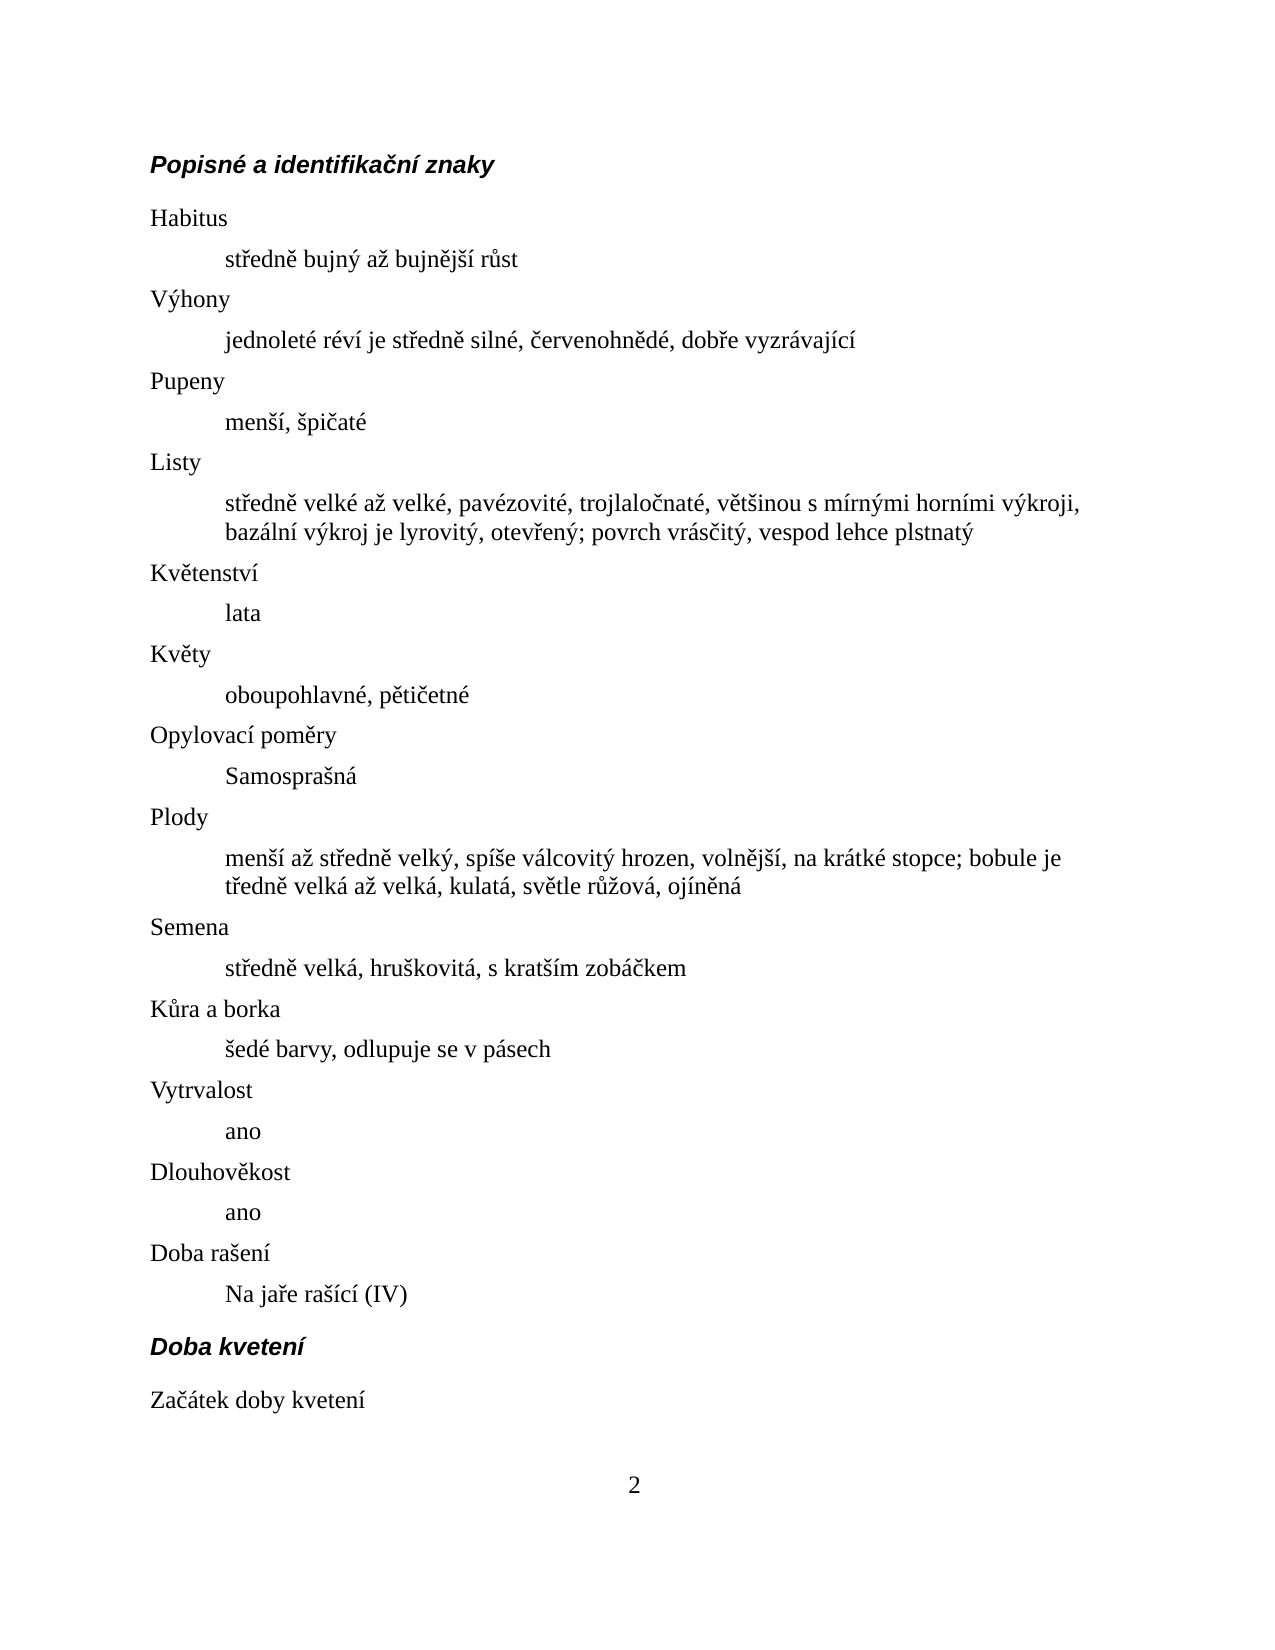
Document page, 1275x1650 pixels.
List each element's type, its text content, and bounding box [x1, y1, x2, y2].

text Výhony [150, 284, 1125, 313]
text Květenství [150, 558, 1125, 586]
text ano [225, 1197, 1125, 1226]
text menší, špičaté [225, 407, 1125, 435]
text jednoleté réví je středně silné, červenohnědé, dobře vyzrávající [225, 325, 1125, 354]
text Na jaře rašící (IV) [225, 1279, 1125, 1307]
text Pupeny [150, 366, 1125, 395]
text středně velké až velké, pavézovité, trojlaločnaté, většinou s mírnými horními výkroji, bazální výkroj je lyrovitý, otevřený; povrch vrásčitý, vespod lehce plstnatý [225, 488, 1125, 546]
text Opylovací poměry [150, 721, 1125, 749]
text Začátek doby kvetení [150, 1386, 1125, 1414]
text oboupohlavné, pětičetné [225, 680, 1125, 708]
text středně velká, hruškovitá, s kratším zobáčkem [225, 953, 1125, 982]
text Dlouhověkost [150, 1157, 1125, 1185]
text Plody [150, 802, 1125, 831]
subtitle Popisné a identifikační znaky [150, 150, 1125, 178]
text Vytrvalost [150, 1075, 1125, 1104]
text ano [225, 1116, 1125, 1144]
text Semena [150, 912, 1125, 941]
text Samosprašná [225, 761, 1125, 790]
subtitle Doba kvetení [150, 1332, 1125, 1361]
text šedé barvy, odlupuje se v pásech [225, 1034, 1125, 1063]
text lata [225, 598, 1125, 627]
text Listy [150, 447, 1125, 476]
text středně bujný až bujnější růst [225, 244, 1125, 272]
text Květy [150, 639, 1125, 668]
text Kůra a borka [150, 994, 1125, 1022]
text Doba rašení [150, 1238, 1125, 1267]
text menší až středně velký, spíše válcovitý hrozen, volnější, na krátké stopce; bobule je tředně velká až velká, kulatá, světle růžová, ojíněná [225, 843, 1125, 900]
text Habitus [150, 203, 1125, 232]
